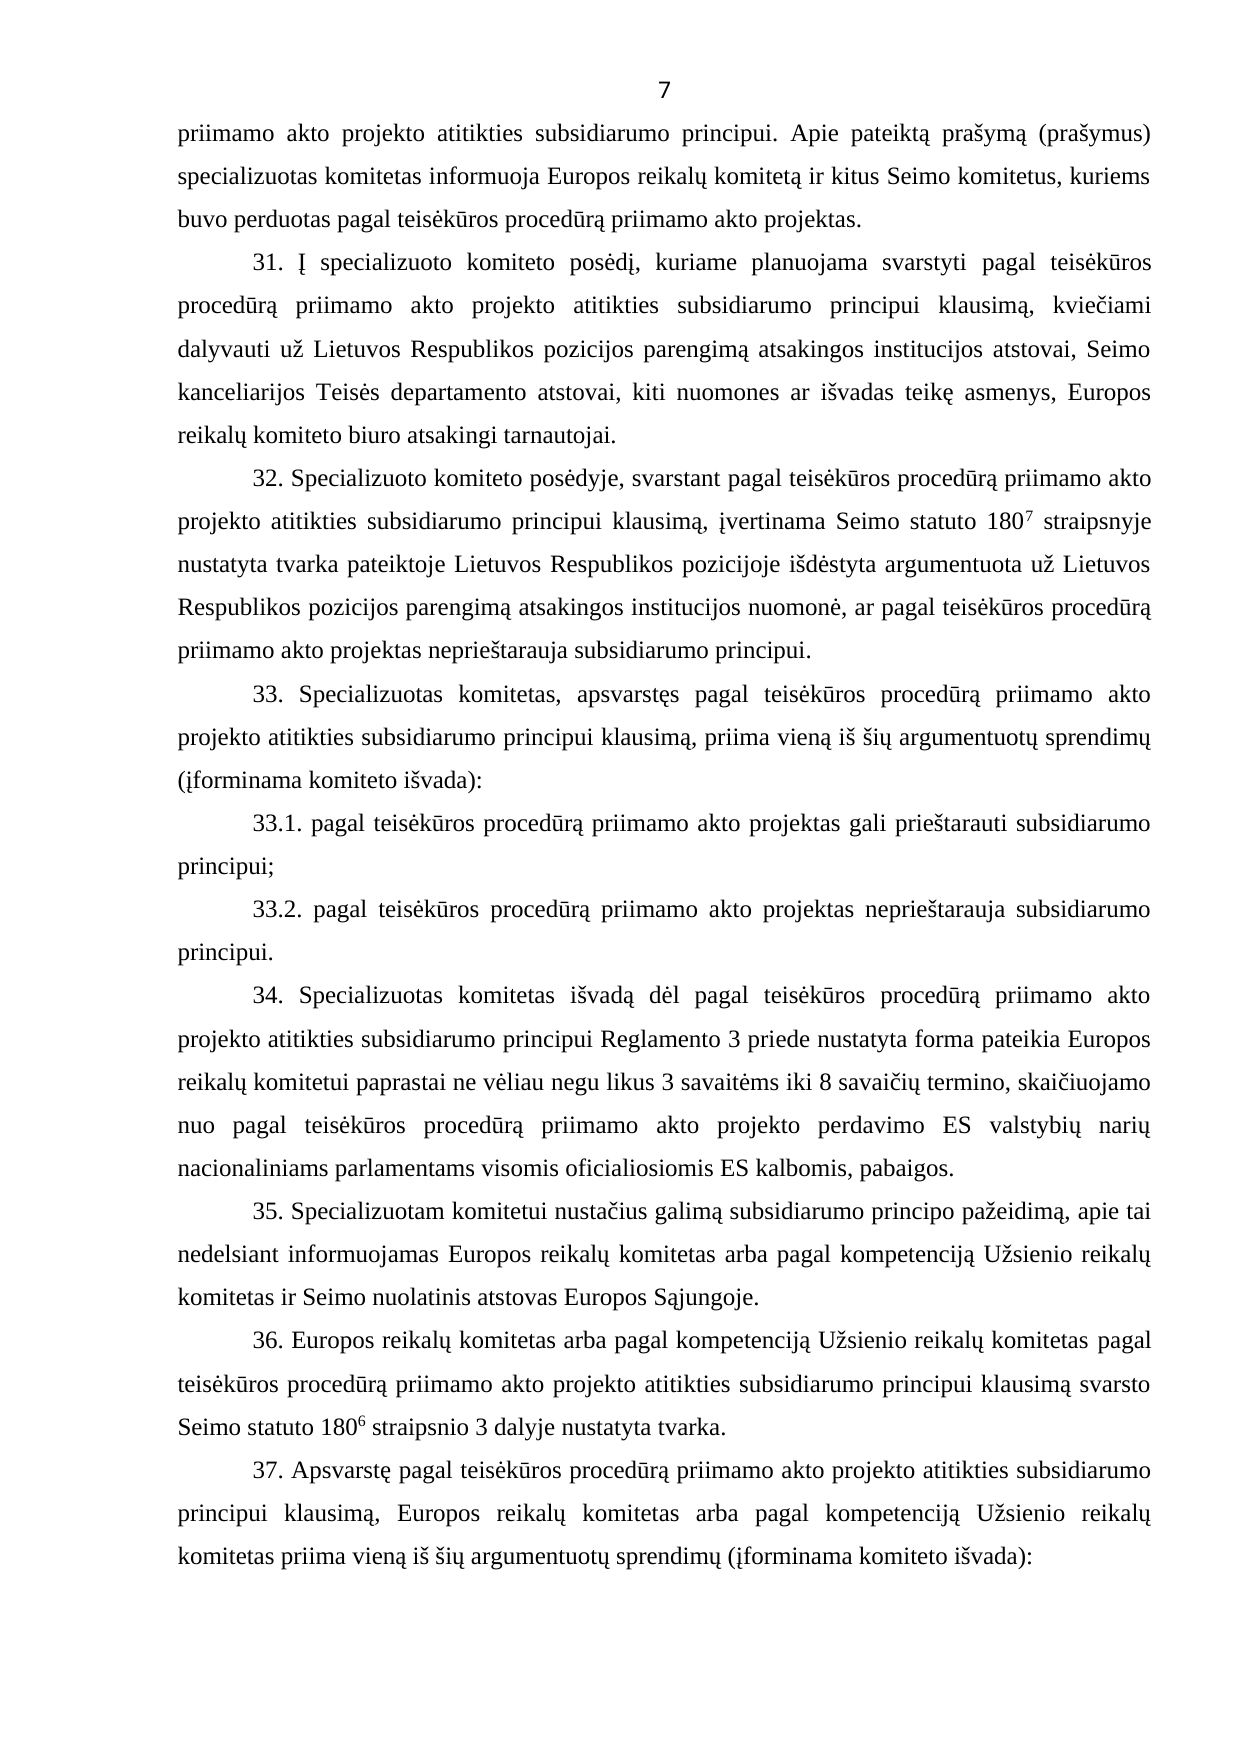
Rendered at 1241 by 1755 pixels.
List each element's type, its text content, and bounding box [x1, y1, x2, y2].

text 33.2. pagal teisėkūros procedūrą priimamo akto projektas neprieštarauja subsidiarumo principui. [177, 894, 1152, 966]
text 36. Europos reikalų komitetas arba pagal kompetenciją Užsienio reikalų komitetas pagal teisėkūros procedūrą priimamo akto projekto atitikties subsidiarumo principui klausimą svarsto Seimo statuto 1806 straipsnio 3 dalyje nustatyta tvarka. [177, 1326, 1152, 1441]
text 33. Specializuotas komitetas, apsvarstęs pagal teisėkūros procedūrą priimamo akto projekto atitikties subsidiarumo principui klausimą, priima vieną iš šių argumentuotų sprendimų (įforminama komiteto išvada): [177, 679, 1152, 794]
text 33.1. pagal teisėkūros procedūrą priimamo akto projektas gali prieštarauti subsidiarumo principui; [177, 808, 1152, 880]
text 34. Specializuotas komitetas išvadą dėl pagal teisėkūros procedūrą priimamo akto projekto atitikties subsidiarumo principui Reglamento 3 priede nustatyta forma pateikia Europos reikalų komitetui paprastai ne vėliau negu likus 3 savaitėms iki 8 savaičių termino, skaičiuojamo nuo pagal teisėkūros procedūrą priimamo akto projekto perdavimo ES valstybių narių nacionaliniams parlamentams visomis oficialiosiomis ES kalbomis, pabaigos. [177, 981, 1152, 1182]
text 35. Specializuotam komitetui nustačius galimą subsidiarumo principo pažeidimą, apie tai nedelsiant informuojamas Europos reikalų komitetas arba pagal kompetenciją Užsienio reikalų komitetas ir Seimo nuolatinis atstovas Europos Sąjungoje. [177, 1196, 1152, 1311]
text 32. Specializuoto komiteto posėdyje, svarstant pagal teisėkūros procedūrą priimamo akto projekto atitikties subsidiarumo principui klausimą, įvertinama Seimo statuto 1807 straipsnyje nustatyta tvarka pateiktoje Lietuvos Respublikos pozicijoje išdėstyta argumentuota už Lietuvos Respublikos pozicijos parengimą atsakingos institucijos nuomonė, ar pagal teisėkūros procedūrą priimamo akto projektas neprieštarauja subsidiarumo principui. [177, 463, 1152, 664]
text 31. Į specializuoto komiteto posėdį, kuriame planuojama svarstyti pagal teisėkūros procedūrą priimamo akto projekto atitikties subsidiarumo principui klausimą, kviečiami dalyvauti už Lietuvos Respublikos pozicijos parengimą atsakingos institucijos atstovai, Seimo kanceliarijos Teisės departamento atstovai, kiti nuomones ar išvadas teikę asmenys, Europos reikalų komiteto biuro atsakingi tarnautojai. [177, 247, 1152, 449]
text priimamo akto projekto atitikties subsidiarumo principui. Apie pateiktą prašymą (prašymus) specializuotas komitetas informuoja Europos reikalų komitetą ir kitus Seimo komitetus, kuriems buvo perduotas pagal teisėkūros procedūrą priimamo akto projektas. [177, 118, 1152, 233]
text 37. Apsvarstę pagal teisėkūros procedūrą priimamo akto projekto atitikties subsidiarumo principui klausimą, Europos reikalų komitetas arba pagal kompetenciją Užsienio reikalų komitetas priima vieną iš šių argumentuotų sprendimų (įforminama komiteto išvada): [177, 1455, 1152, 1570]
